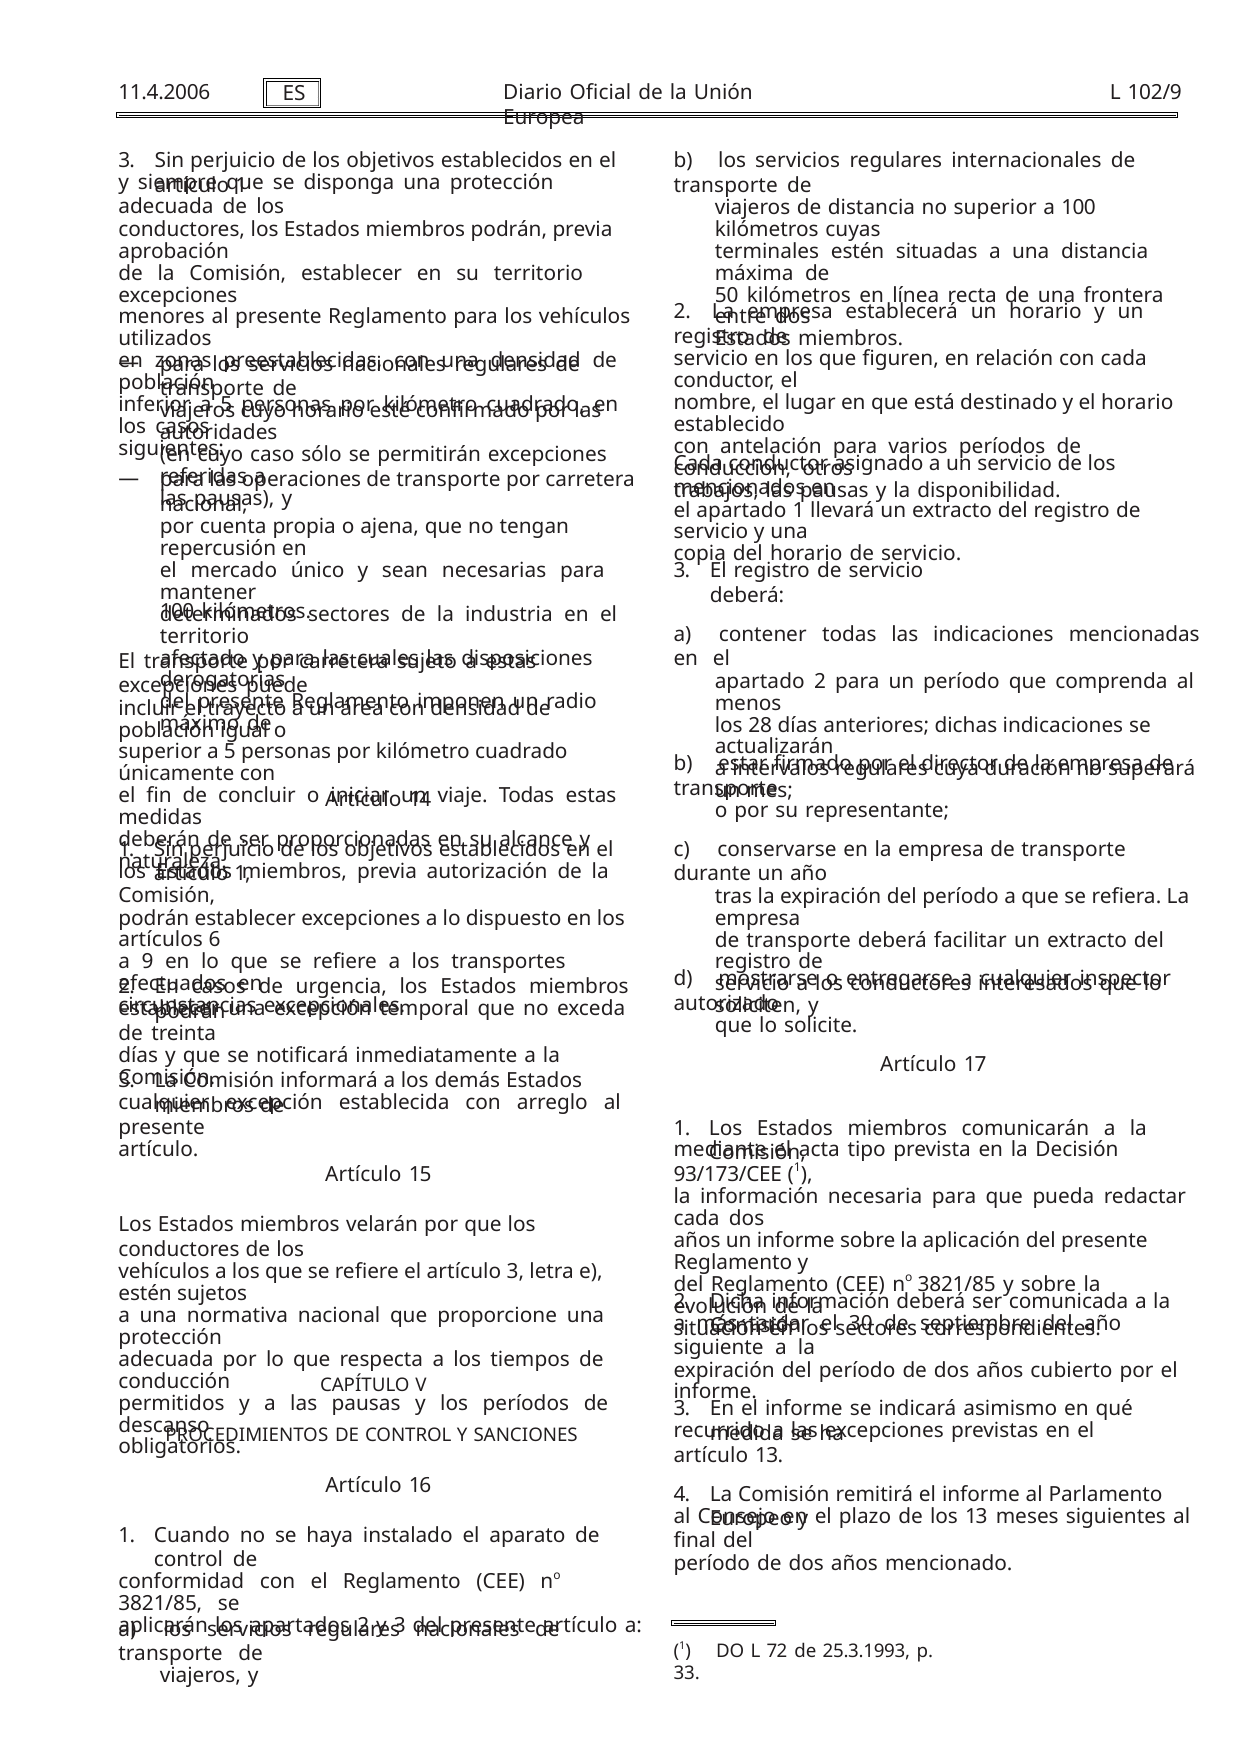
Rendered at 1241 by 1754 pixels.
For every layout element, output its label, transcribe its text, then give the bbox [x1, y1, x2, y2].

text siguientes: [118, 438, 159, 460]
text En casos de urgencia, los Estados miembros podrán [154, 974, 645, 996]
text 3 [118, 1068, 129, 1090]
text incluir el trayecto a un área con densidad de población igual o [118, 698, 645, 741]
text . [684, 558, 709, 582]
text 4 [673, 1482, 684, 1496]
text recurrido a las excepciones previstas en el artículo 13. [673, 1418, 1144, 1467]
text expiración del período de dos años cubierto por el informe. [673, 1359, 1200, 1396]
picture [264, 79, 320, 107]
text de la Comisión, establecer en su territorio excepciones [118, 263, 645, 306]
text Los Estados miembros comunicarán a la Comisión, [709, 1116, 1200, 1137]
text servicio en los que figuren, en relación con cada conductor, el [673, 348, 1200, 392]
text b) estar firmado por el director de la empresa de transporte [673, 751, 1200, 800]
text del Reglamento (CEE) no 3821/85 y sobre la evolución de la [673, 1274, 1200, 1289]
text inferior a 5 personas por kilómetro cuadrado, en los casos [118, 394, 159, 438]
text La Comisión informará a los demás Estados miembros de [154, 1068, 645, 1090]
text 2 [673, 1289, 684, 1311]
text superior a 5 personas por kilómetro cuadrado únicamente con [118, 741, 645, 785]
text 3 [118, 148, 129, 170]
text El registro de servicio deberá: [709, 558, 976, 607]
text Artículo 17 [880, 1052, 993, 1076]
text — [118, 472, 159, 488]
text el apartado 1 llevará un extracto del registro de servicio y una [673, 499, 1200, 543]
text que lo solicite. [714, 1015, 1200, 1037]
text para las operaciones de transporte por carretera nacional, [159, 467, 645, 516]
text establecer una excepción temporal que no exceda de treinta [118, 996, 645, 1045]
text Artículo 15 [325, 1162, 438, 1187]
text Artículo 14 [325, 787, 438, 811]
text período de dos años mencionado. [673, 1553, 1200, 1574]
text — [118, 356, 159, 373]
picture [815, 113, 1177, 117]
text nombre, el lugar en que está destinado y el horario establecido [673, 392, 1200, 436]
text viajeros cuyo horario esté confirmado por las autoridades [159, 400, 645, 444]
text . [128, 837, 154, 858]
text . [129, 1068, 154, 1090]
text la información necesaria para que pueda redactar cada dos [673, 1186, 1200, 1230]
text Dicha información deberá ser comunicada a la Comisión [709, 1289, 1200, 1311]
text . [684, 1396, 709, 1418]
text deberán de ser proporcionadas en su alcance y naturaleza. [118, 829, 645, 837]
text Cuando no se haya instalado el aparato de control de [154, 1522, 645, 1571]
text b) los servicios regulares internacionales de transporte de [673, 148, 1200, 197]
text terminales estén situadas a una distancia máxima de [714, 241, 1200, 284]
text viajeros, y [159, 1665, 645, 1687]
text y siempre que se disponga una protección adecuada de los [118, 170, 645, 219]
text El transporte por carretera sujeto a estas excepciones puede [118, 649, 645, 698]
text 3 [673, 1396, 684, 1418]
text al Consejo en el plazo de los 13 meses siguientes al final del [673, 1504, 1200, 1553]
text 1. [118, 1522, 154, 1547]
text Diario Oficial de la Unión Europea [503, 80, 815, 129]
picture [117, 113, 503, 117]
text ES [282, 81, 327, 106]
text obligatorios. [163, 1436, 645, 1458]
text los Estados miembros, previa autorización de la Comisión, [118, 858, 645, 907]
text menores al presente Reglamento para los vehículos utilizados [118, 306, 645, 350]
text . [129, 148, 154, 170]
text viajeros de distancia no superior a 100 kilómetros cuyas [714, 197, 1200, 241]
text d) mostrarse o entregarse a cualquier inspector autorizado [673, 966, 1200, 1015]
text 2. La empresa establecerá un horario y un registro de [673, 299, 1200, 348]
text La Comisión remitirá el informe al Parlamento Europeo y [709, 1482, 1200, 1504]
text tras la expiración del período a que se refiera. La empresa [714, 886, 1200, 929]
text años un informe sobre la aplicación del presente Reglamento y [673, 1230, 1200, 1274]
text . [684, 1289, 709, 1311]
text en zonas preestablecidas, con una densidad de población [118, 350, 645, 356]
text . [684, 1482, 709, 1504]
text obligatorios. [118, 1436, 165, 1458]
text (1) DO L 72 de 25.3.1993, p. 33. [673, 1640, 964, 1684]
text los 28 días anteriores; dichas indicaciones se actualizarán [714, 714, 1200, 751]
text 50 kilómetros en línea recta de una frontera entre dos [714, 284, 1200, 299]
text de transporte deberá facilitar un extracto del registro de [714, 929, 1200, 966]
text por cuenta propia o ajena, que no tengan repercusión en [159, 516, 645, 560]
text conformidad con el Reglamento (CEE) no 3821/85, se [118, 1571, 645, 1615]
text c) conservarse en la empresa de transporte durante un año [673, 837, 1200, 886]
text o por su representante; [714, 800, 1200, 822]
text En el informe se indicará asimismo en qué medida se ha [709, 1396, 1200, 1445]
text conductores, los Estados miembros podrán, previa aprobación [118, 219, 645, 263]
text el fin de concluir o iniciar un viaje. Todas estas medidas [118, 785, 645, 829]
text (en cuyo caso sólo se permitirán excepciones referidas a [159, 444, 645, 467]
text . [129, 974, 154, 996]
text Sin perjuicio de los objetivos establecidos en el artículo 1 [154, 148, 645, 170]
text cualquier excepción establecida con arreglo al presente [118, 1090, 645, 1139]
text 100 kilómetros. [159, 598, 314, 623]
text copia del horario de servicio. [673, 543, 1200, 565]
text días y que se notificará inmediatamente a la Comisión. [118, 1045, 645, 1068]
text podrán establecer excepciones a lo dispuesto en los artículos 6 [118, 907, 645, 951]
text 4 [676, 1488, 681, 1496]
text permitidos y a las pausas y los períodos de descanso [118, 1393, 645, 1436]
text adecuada por lo que respecta a los tiempos de conducción [118, 1349, 645, 1393]
text 3 [673, 558, 684, 582]
text Los Estados miembros velarán por que los conductores de los [118, 1212, 645, 1261]
text mediante el acta tipo prevista en la Decisión 93/173/CEE (1), [673, 1137, 1200, 1186]
text Cada conductor asignado a un servicio de los mencionados en [673, 451, 1200, 499]
text 1 [118, 837, 128, 858]
text para los servicios nacionales regulares de transporte de [159, 351, 645, 400]
text a) contener todas las indicaciones mencionadas en el [673, 622, 1200, 671]
text vehículos a los que se refiere el artículo 3, letra e), estén sujetos [118, 1261, 645, 1305]
text 4 [673, 1498, 684, 1504]
text Artículo 16 [325, 1472, 598, 1497]
text a 9 en lo que se refiere a los transportes efectuados en [118, 951, 645, 974]
text con antelación para varios períodos de conducción, otros [673, 436, 1200, 451]
text determinados sectores de la industria en el territorio [159, 604, 645, 647]
text el mercado único y sean necesarias para mantener [159, 560, 645, 604]
text artículo. [118, 1139, 645, 1161]
text CAPÍTULO V [320, 1374, 598, 1396]
text a) los servicios regulares nacionales de transporte de [118, 1616, 645, 1665]
text a una normativa nacional que proporcione una protección [118, 1305, 645, 1349]
text Sin perjuicio de los objetivos establecidos en el artículo 1, [154, 837, 645, 858]
text apartado 2 para un período que comprenda al menos [714, 671, 1200, 714]
text PROCEDIMIENTOS DE CONTROL Y SANCIONES [165, 1423, 598, 1446]
text 11.4.2006 [118, 80, 229, 104]
picture [672, 1621, 775, 1625]
text 1. [673, 1116, 709, 1137]
text L 102/9 [1109, 80, 1200, 104]
text a más tardar el 30 de septiembre del año siguiente a la [673, 1311, 1200, 1359]
text 2 [118, 974, 129, 996]
